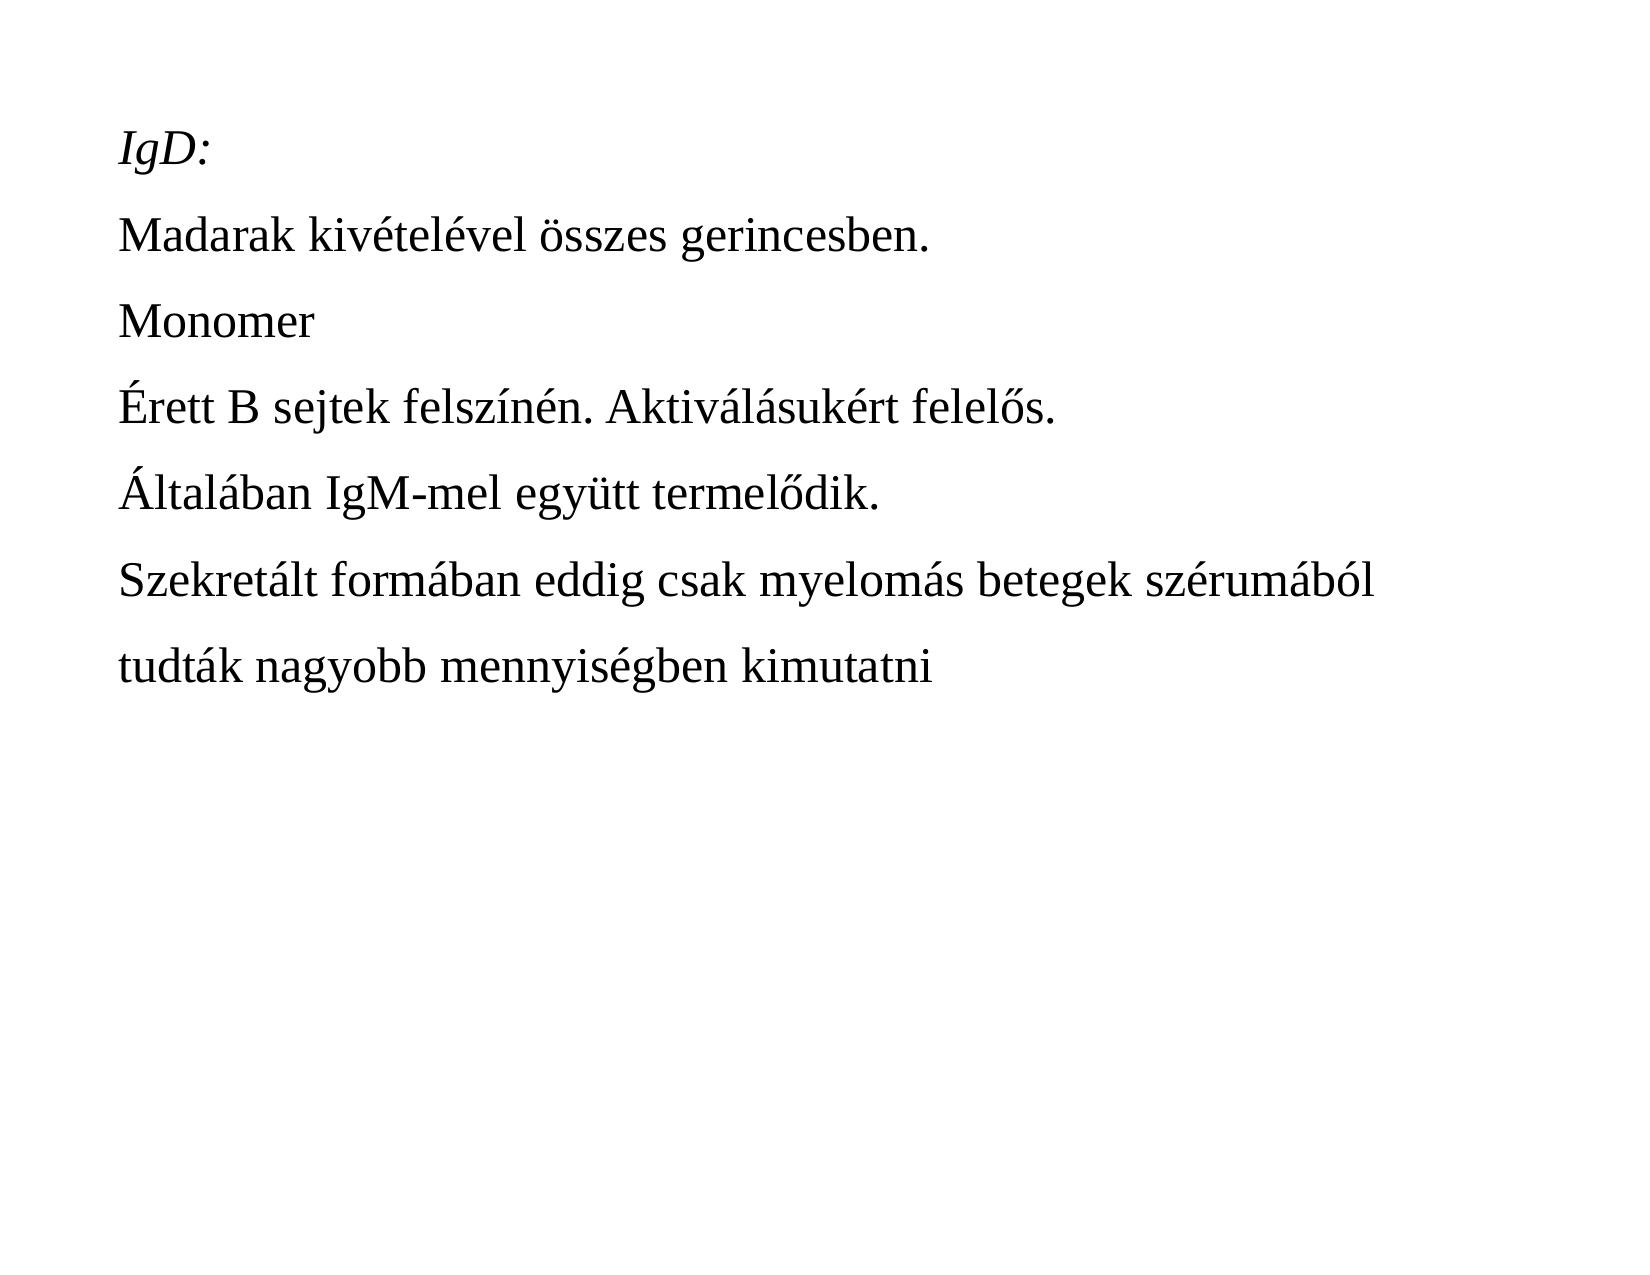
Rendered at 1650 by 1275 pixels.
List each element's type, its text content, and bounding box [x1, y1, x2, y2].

text IgD: [118, 118, 1532, 176]
text Általában IgM-mel együtt termelődik. [118, 463, 1532, 521]
text Monomer [118, 291, 1532, 348]
text Érett B sejtek felszínén. Aktiválásukért felelős. [118, 377, 1532, 434]
text tudták nagyobb mennyiségben kimutatni [118, 636, 1532, 693]
text Madarak kivételével összes gerincesben. [118, 204, 1532, 262]
text Szekretált formában eddig csak myelomás betegek szérumából [118, 549, 1532, 607]
